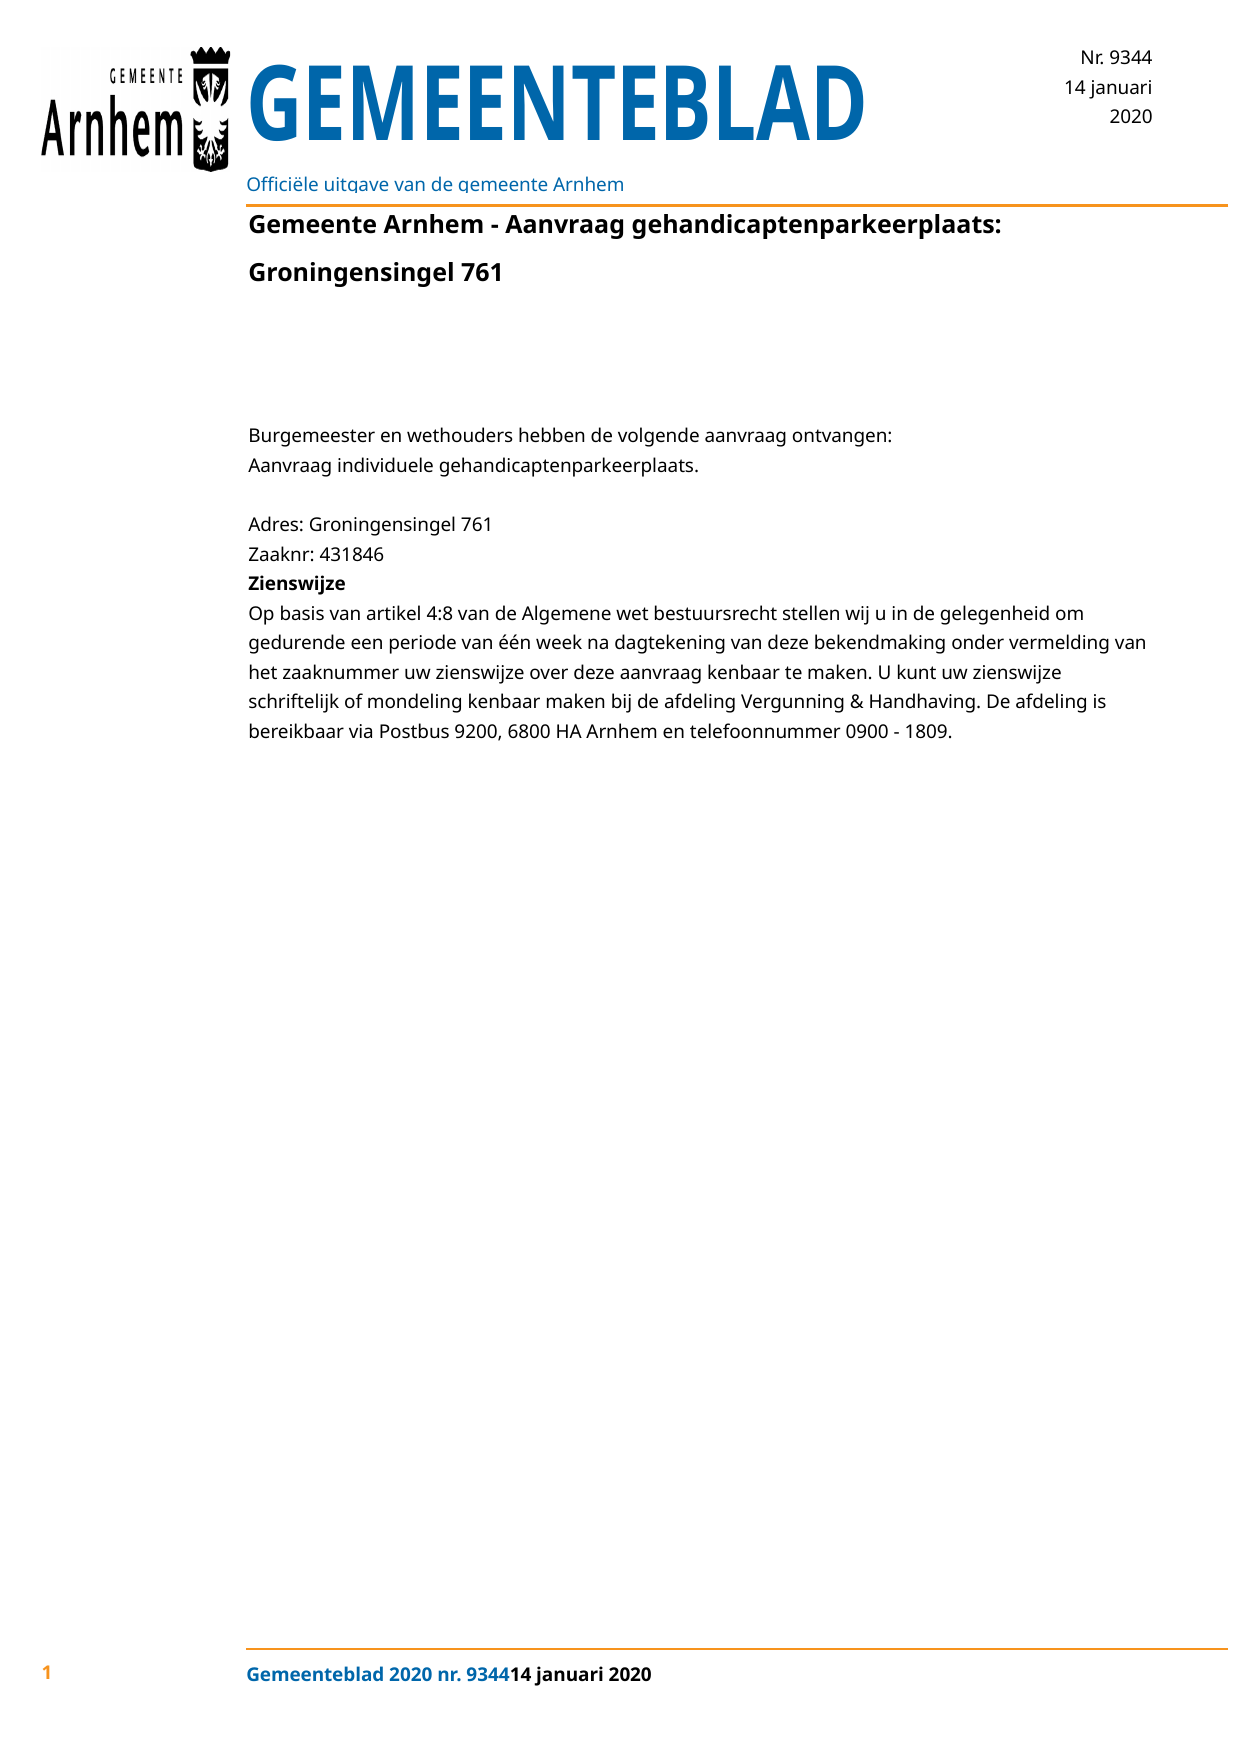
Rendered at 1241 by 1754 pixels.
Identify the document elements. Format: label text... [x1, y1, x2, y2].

text Aanvraag individuele gehandicaptenparkeerplaats. [248, 452, 1152, 478]
text Gemeente Arnhem - Aanvraag gehandicaptenparkeerplaats: Groningensingel 761 [248, 207, 1152, 288]
text Adres: Groningensingel 761 [248, 511, 1152, 537]
text Burgemeester en wethouders hebben de volgende aanvraag ontvangen: [248, 422, 1152, 448]
text Zienswijze [248, 570, 1152, 596]
text Op basis van artikel 4:8 van de Algemene wet bestuursrecht stellen wij u in de gelegenheid om gedurende een periode van één week na dagtekening van deze bekendmaking onder vermelding van het zaaknummer uw zienswijze over deze aanvraag kenbaar te maken. U kunt uw zienswijze schriftelijk of mondeling kenbaar maken bij de afdeling Vergunning & Handhaving. De afdeling is bereikbaar via Postbus 9200, 6800 HA Arnhem en telefoonnummer 0900 - 1809. [248, 600, 1152, 744]
picture [41, 47, 231, 172]
text Zaaknr: 431846 [248, 541, 1152, 567]
